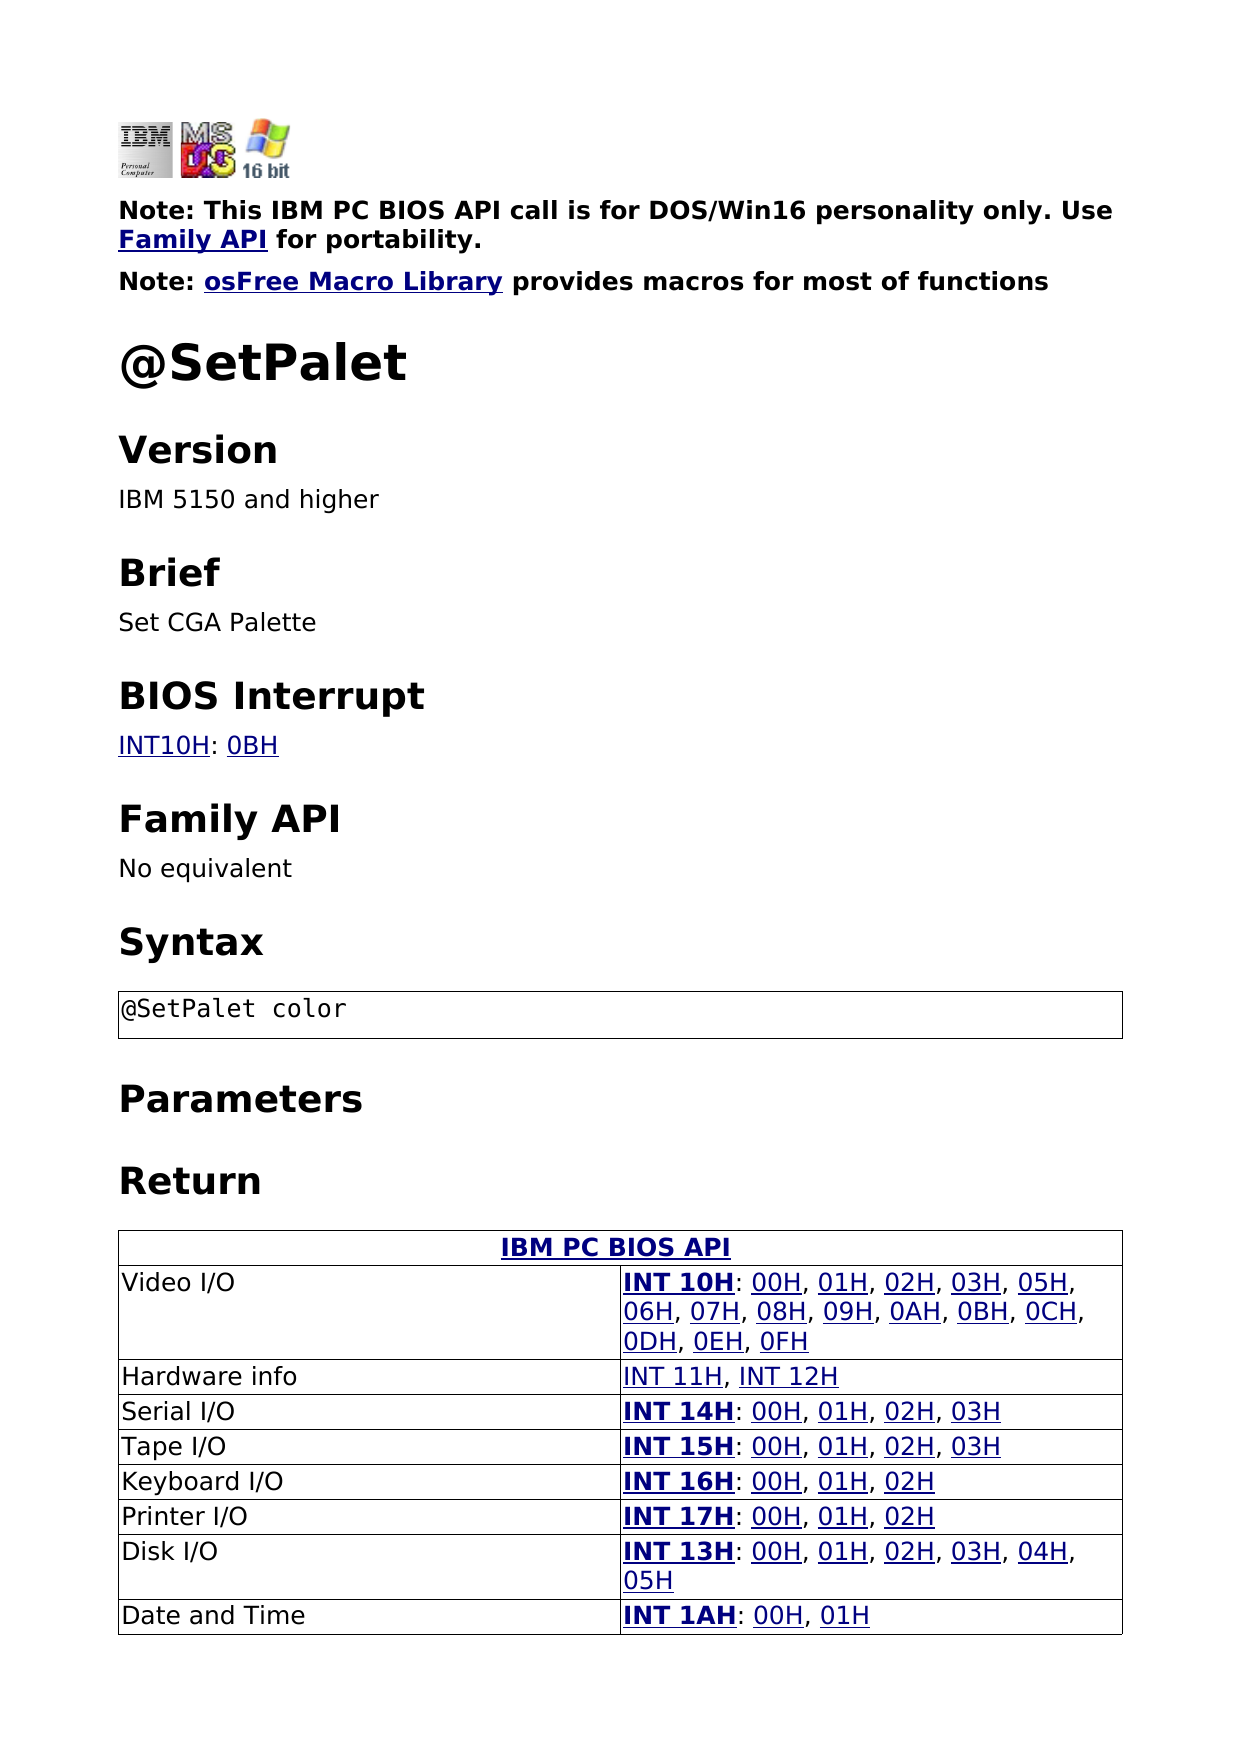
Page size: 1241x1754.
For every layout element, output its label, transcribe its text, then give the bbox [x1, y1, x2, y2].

table_cell INT 15H: 00H, 01H, 02H, 03H [621, 1430, 1122, 1464]
table_cell INT 14H: 00H, 01H, 02H, 03H [621, 1395, 1122, 1429]
subtitle Version [118, 429, 1122, 473]
text Note: osFree Macro Library provides macros for most of functions [118, 267, 1122, 296]
table_cell INT 11H, INT 12H [621, 1360, 1122, 1394]
text INT10H: 0BH [118, 731, 1122, 760]
table_cell INT 16H: 00H, 01H, 02H [621, 1465, 1122, 1499]
table_cell Keyboard I/O [119, 1465, 620, 1499]
subtitle Parameters [118, 1078, 1122, 1122]
table_cell Printer I/O [119, 1500, 620, 1534]
table_cell INT 13H: 00H, 01H, 02H, 03H, 04H, 05H [621, 1535, 1122, 1598]
subtitle Return [118, 1159, 1122, 1203]
subtitle BIOS Interrupt [118, 675, 1122, 718]
table_cell Serial I/O [119, 1395, 620, 1429]
subtitle Family API [118, 798, 1122, 841]
text Note: This IBM PC BIOS API call is for DOS/Win16 personality only. Use Family API for portability. [118, 196, 1122, 254]
table_cell INT 1AH: 00H, 01H [621, 1600, 1122, 1634]
table_cell Video I/O [119, 1266, 620, 1359]
subtitle Syntax [118, 920, 1122, 964]
picture [118, 122, 173, 178]
text Set CGA Palette [118, 608, 1122, 637]
subtitle @SetPalet [118, 333, 1122, 392]
table_cell Hardware info [119, 1360, 620, 1394]
table_cell INT 10H: 00H, 01H, 02H, 03H, 05H, 06H, 07H, 08H, 09H, 0AH, 0BH, 0CH, 0DH, 0EH, 0FH [621, 1266, 1122, 1359]
subtitle Brief [118, 552, 1122, 596]
text No equivalent [118, 854, 1122, 883]
table_cell Disk I/O [119, 1535, 620, 1598]
table_cell Tape I/O [119, 1430, 620, 1464]
table_header IBM PC BIOS API [119, 1231, 1122, 1265]
table_cell Date and Time [119, 1600, 620, 1634]
table_cell INT 17H: 00H, 01H, 02H [621, 1500, 1122, 1534]
table_header @SetPalet color [119, 992, 1122, 1038]
text IBM 5150 and higher [118, 485, 1122, 514]
picture [180, 122, 236, 178]
picture [243, 118, 291, 178]
